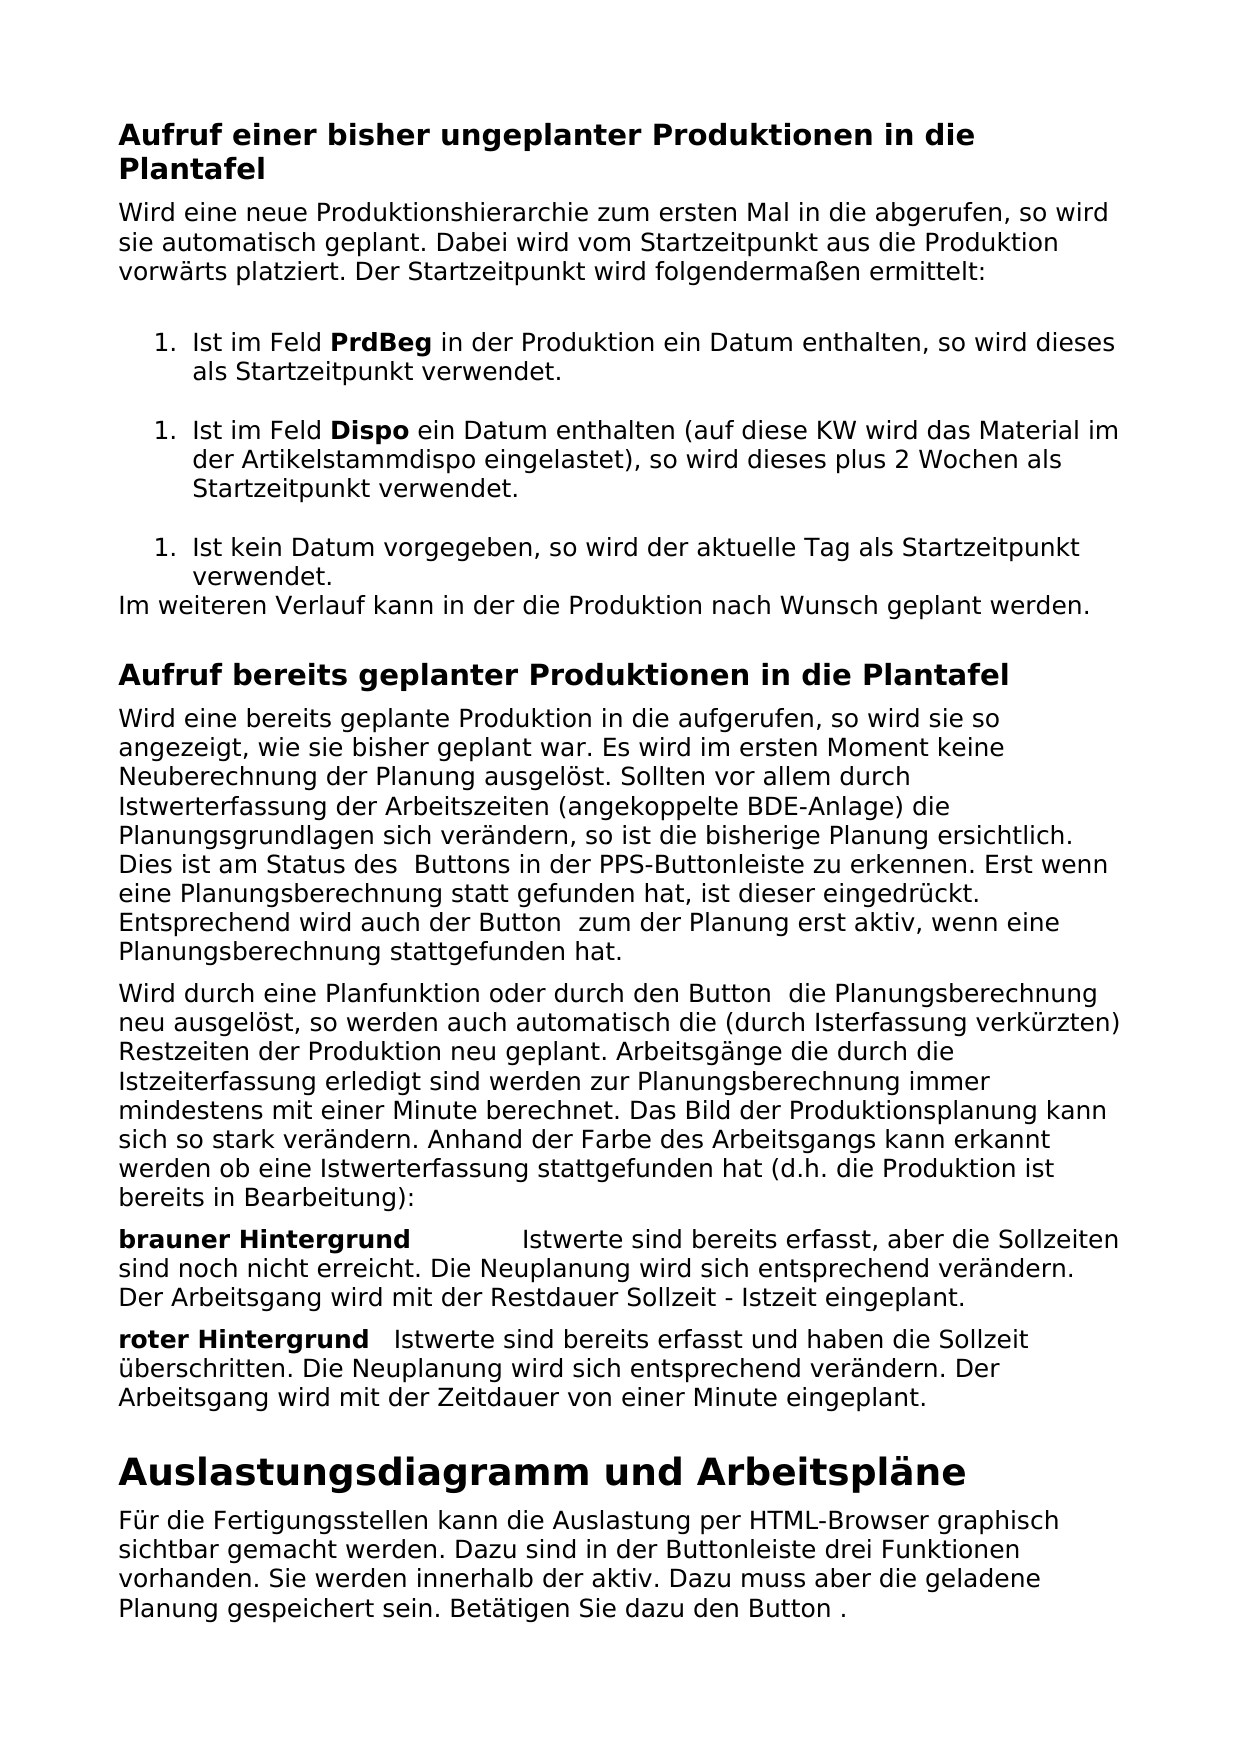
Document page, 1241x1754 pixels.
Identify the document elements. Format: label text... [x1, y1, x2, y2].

text roter Hintergrund Istwerte sind bereits erfasst und haben die Sollzeit überschritten. Die Neuplanung wird sich entsprechend verändern. Der Arbeitsgang wird mit der Zeitdauer von einer Minute eingeplant. [118, 1325, 1122, 1413]
text Wird durch eine Planfunktion oder durch den Button die Planungsberechnung neu ausgelöst, so werden auch automatisch die (durch Isterfassung verkürzten) Restzeiten der Produktion neu geplant. Arbeitsgänge die durch die Istzeiterfassung erledigt sind werden zur Planungsberechnung immer mindestens mit einer Minute berechnet. Das Bild der Produktionsplanung kann sich so stark verändern. Anhand der Farbe des Arbeitsgangs kann erkannt werden ob eine Istwerterfassung stattgefunden hat (d.h. die Produktion ist bereits in Bearbeitung): [118, 979, 1122, 1213]
text Im weiteren Verlauf kann in der die Produktion nach Wunsch geplant werden. [118, 591, 1122, 620]
list Ist kein Datum vorgegeben, so wird der aktuelle Tag als Startzeitpunkt verwendet. [177, 533, 1122, 591]
subtitle Aufruf bereits geplanter Produktionen in die Plantafel [118, 658, 1122, 692]
text Für die Fertigungsstellen kann die Auslastung per HTML-Browser graphisch sichtbar gemacht werden. Dazu sind in der Buttonleiste drei Funktionen vorhanden. Sie werden innerhalb der aktiv. Dazu muss aber die geladene Planung gespeichert sein. Betätigen Sie dazu den Button . [118, 1506, 1122, 1623]
text Wird eine neue Produktionshierarchie zum ersten Mal in die abgerufen, so wird sie automatisch geplant. Dabei wird vom Startzeitpunkt aus die Produktion vorwärts platziert. Der Startzeitpunkt wird folgendermaßen ermittelt: [118, 198, 1122, 286]
text brauner Hintergrund Istwerte sind bereits erfasst, aber die Sollzeiten sind noch nicht erreicht. Die Neuplanung wird sich entsprechend verändern. Der Arbeitsgang wird mit der Restdauer Sollzeit - Istzeit eingeplant. [118, 1225, 1122, 1313]
subtitle Aufruf einer bisher ungeplanter Produktionen in die Plantafel [118, 118, 1122, 186]
list Ist im Feld Dispo ein Datum enthalten (auf diese KW wird das Material im der Artikelstammdispo eingelastet), so wird dieses plus 2 Wochen als Startzeitpunkt verwendet. [177, 416, 1122, 503]
subtitle Auslastungsdiagramm und Arbeitspläne [118, 1450, 1122, 1494]
list Ist im Feld PrdBeg in der Produktion ein Datum enthalten, so wird dieses als Startzeitpunkt verwendet. [177, 328, 1122, 386]
text Wird eine bereits geplante Produktion in die aufgerufen, so wird sie so angezeigt, wie sie bisher geplant war. Es wird im ersten Moment keine Neuberechnung der Planung ausgelöst. Sollten vor allem durch Istwerterfassung der Arbeitszeiten (angekoppelte BDE-Anlage) die Planungsgrundlagen sich verändern, so ist die bisherige Planung ersichtlich. Dies ist am Status des Buttons in der PPS-Buttonleiste zu erkennen. Erst wenn eine Planungsberechnung statt gefunden hat, ist dieser eingedrückt. Entsprechend wird auch der Button zum der Planung erst aktiv, wenn eine Planungsberechnung stattgefunden hat. [118, 704, 1122, 967]
